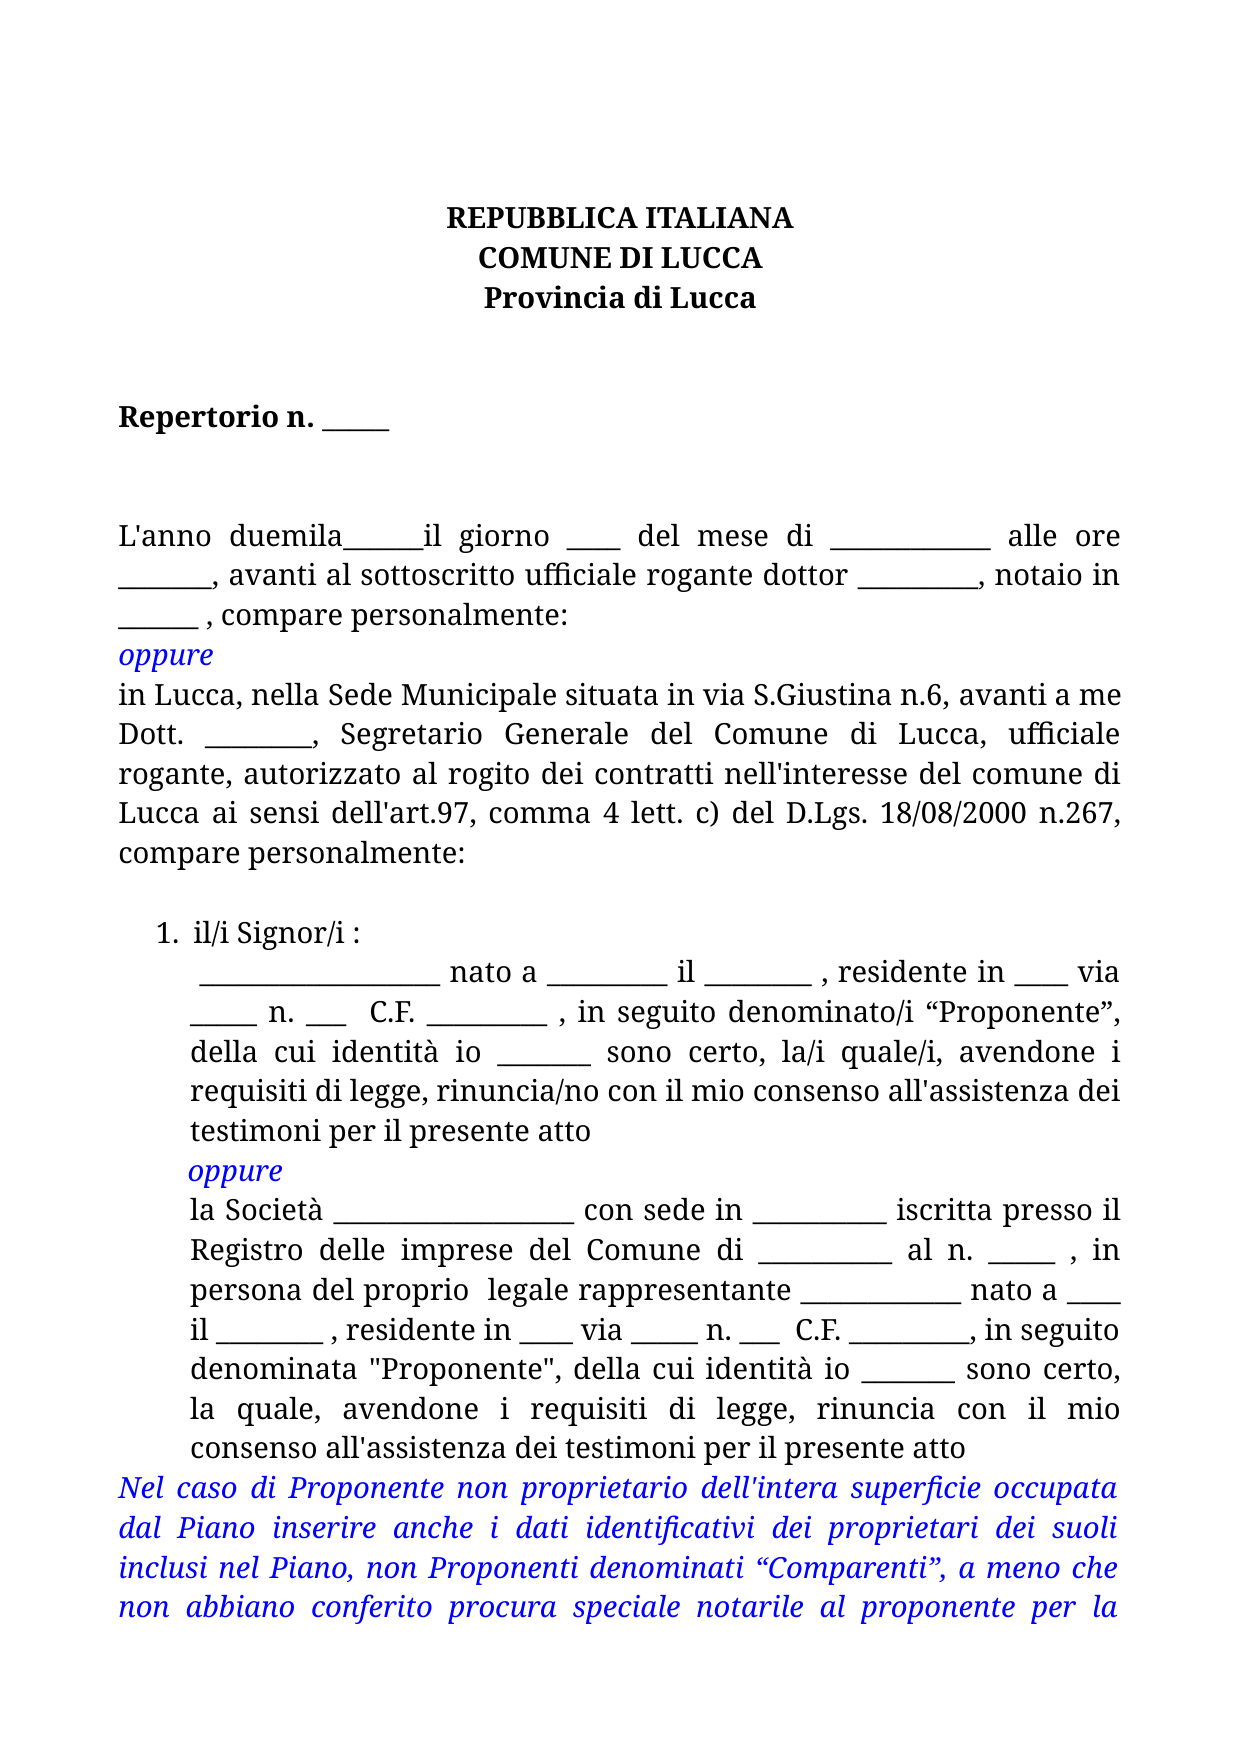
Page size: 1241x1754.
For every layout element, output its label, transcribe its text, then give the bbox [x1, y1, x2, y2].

text REPUBBLICA ITALIANA [118, 197, 1122, 237]
text __________________ nato a _________ il ________ , residente in ____ via _____ n. ___ C.F. _________ , in seguito denominato/i “Proponente”, della cui identità io _______ sono certo, la/i quale/i, avendone i requisiti di legge, rinuncia/no con il mio consenso all'assistenza dei testimoni per il presente atto [190, 952, 1122, 1150]
text COMUNE DI LUCCA [118, 237, 1122, 277]
text la Società __________________ con sede in __________ iscritta presso il Registro delle imprese del Comune di __________ al n. _____ , in persona del proprio legale rappresentante ____________ nato a ____ il ________ , residente in ____ via _____ n. ___ C.F. _________, in seguito denominata "Proponente", della cui identità io _______ sono certo, la quale, avendone i requisiti di legge, rinuncia con il mio consenso all'assistenza dei testimoni per il presente atto [190, 1190, 1122, 1467]
text in Lucca, nella Sede Municipale situata in via S.Giustina n.6, avanti a me Dott. ________, Segretario Generale del Comune di Lucca, ufficiale rogante, autorizzato al rogito dei contratti nell'interesse del comune di Lucca ai sensi dell'art.97, comma 4 lett. c) del D.Lgs. 18/08/2000 n.267, compare personalmente: [118, 674, 1122, 872]
text oppure [118, 634, 1122, 674]
text oppure [113, 1150, 1122, 1190]
text Nel caso di Proponente non proprietario dell'intera superficie occupata dal Piano inserire anche i dati identificativi dei proprietari dei suoli inclusi nel Piano, non Proponenti denominati “Comparenti”, a meno che non abbiano conferito procura speciale notarile al proponente per la [118, 1467, 1122, 1626]
text L'anno duemila______il giorno ____ del mese di ____________ alle ore _______, avanti al sottoscritto ufficiale rogante dottor _________, notaio in ______ , compare personalmente: [118, 515, 1122, 634]
text Repertorio n. _____ [118, 396, 1122, 436]
text Provincia di Lucca [118, 277, 1122, 317]
list il/i Signor/i : [156, 912, 1122, 952]
